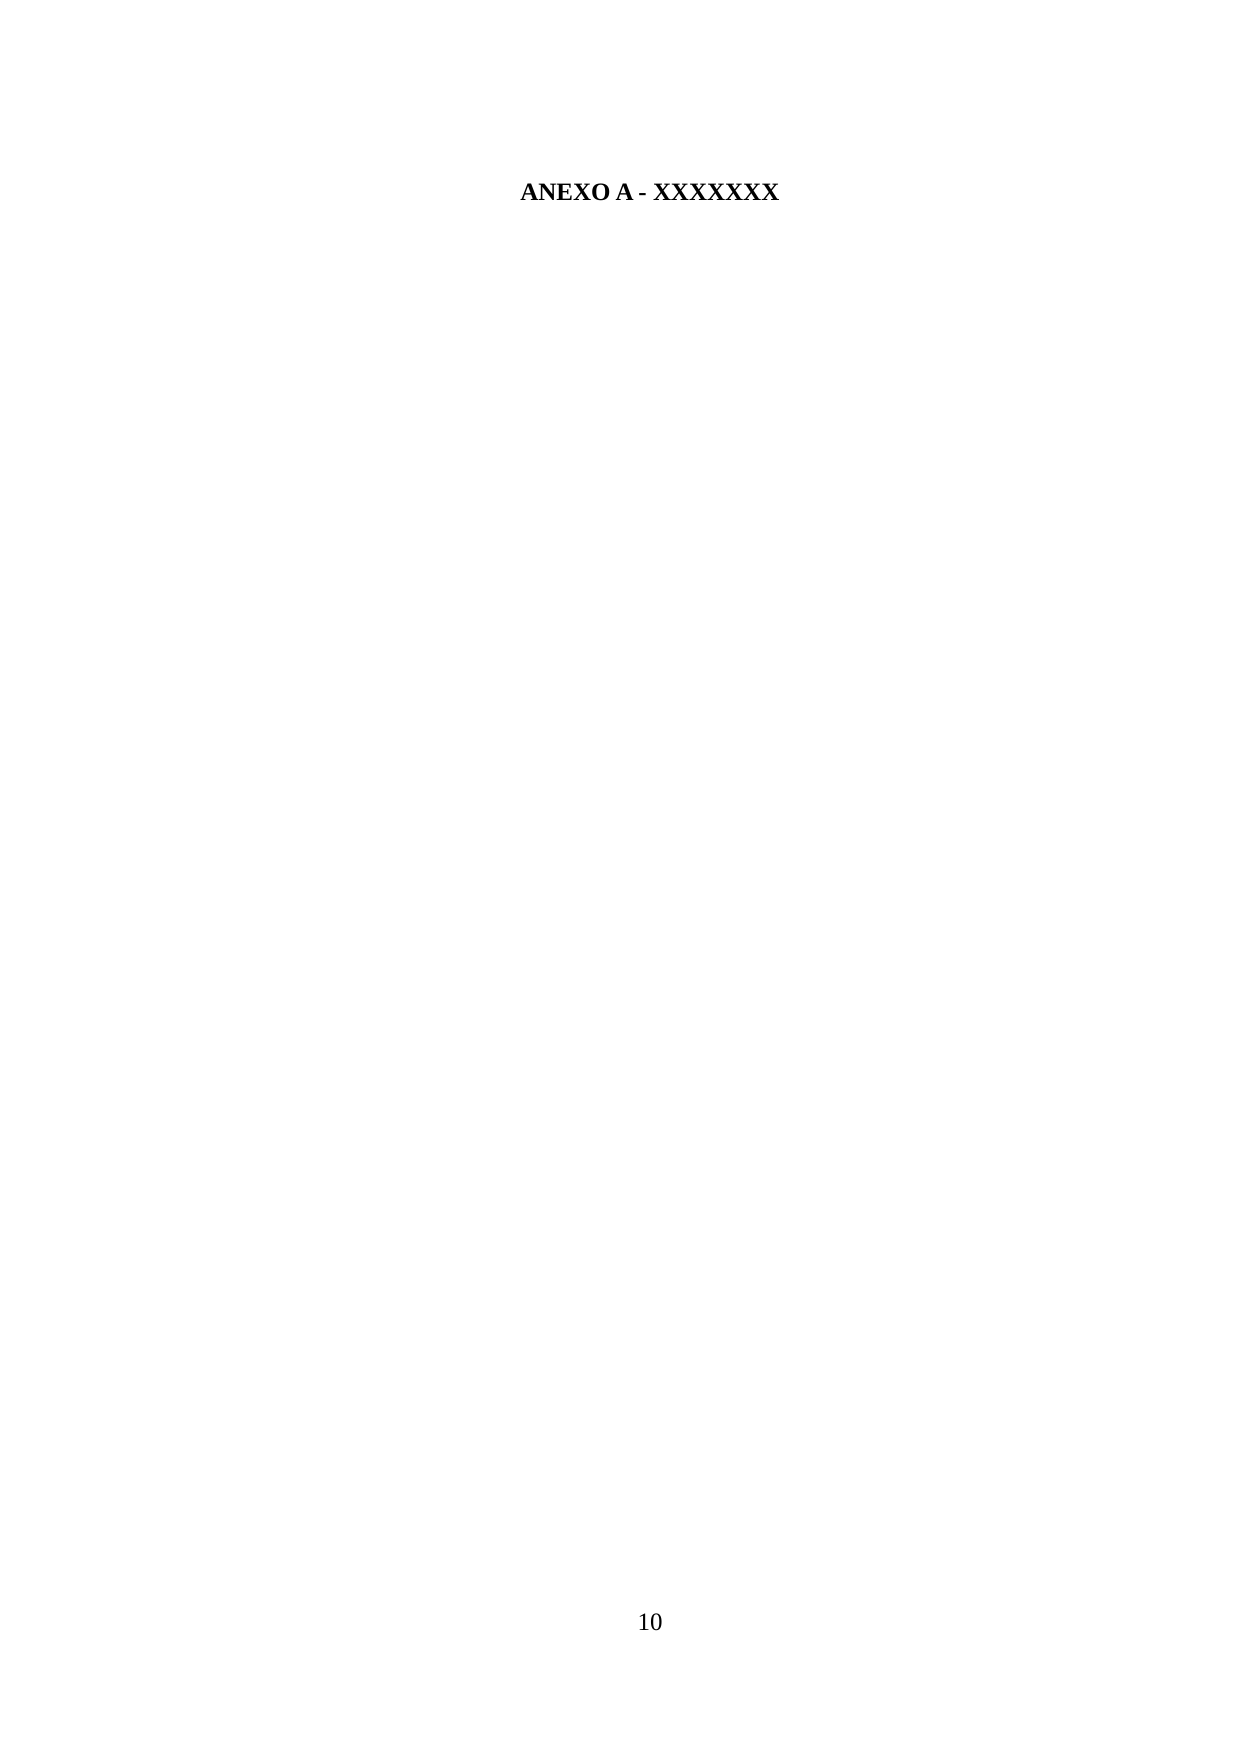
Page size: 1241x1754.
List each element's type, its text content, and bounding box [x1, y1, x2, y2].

subtitle ANEXO A - XXXXXXX [177, 177, 1122, 206]
